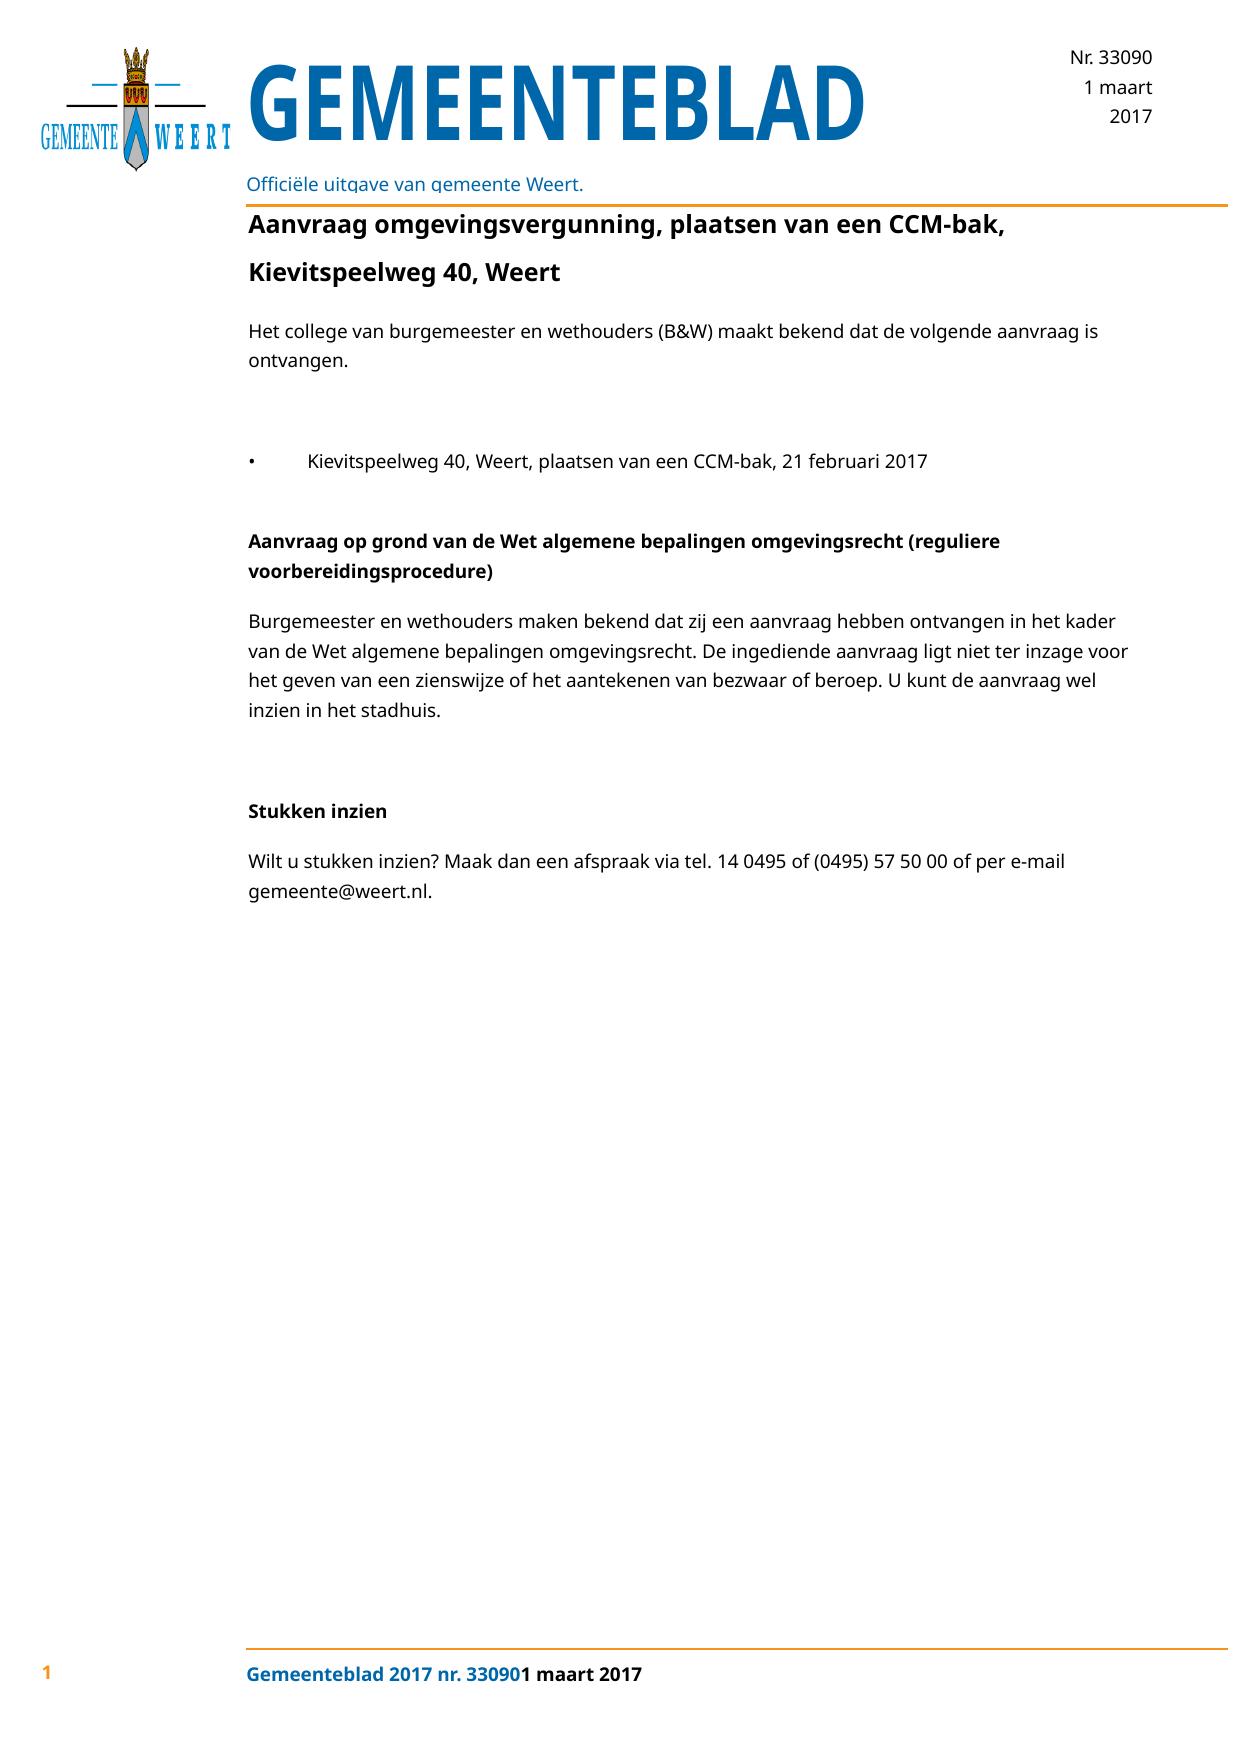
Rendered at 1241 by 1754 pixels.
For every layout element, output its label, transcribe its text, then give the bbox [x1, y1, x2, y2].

text Aanvraag op grond van de Wet algemene bepalingen omgevingsrecht (reguliere voorbereidingsprocedure) [248, 528, 1152, 584]
picture [41, 47, 231, 172]
list Kievitspeelweg 40, Weert, plaatsen van een CCM-bak, 21 februari 2017 [248, 448, 1152, 474]
text Burgemeester en wethouders maken bekend dat zij een aanvraag hebben ontvangen in het kader van de Wet algemene bepalingen omgevingsrecht. De ingediende aanvraag ligt niet ter inzage voor het geven van een zienswijze of het aantekenen van bezwaar of beroep. U kunt de aanvraag wel inzien in het stadhuis. [248, 608, 1152, 723]
text Stukken inzien [248, 798, 1152, 824]
text Het college van burgemeester en wethouders (B&W) maakt bekend dat de volgende aanvraag is ontvangen. [248, 318, 1152, 373]
text Wilt u stukken inzien? Maak dan een afspraak via tel. 14 0495 of (0495) 57 50 00 of per e-mail gemeente@weert.nl. [248, 848, 1152, 904]
text Aanvraag omgevingsvergunning, plaatsen van een CCM-bak, Kievitspeelweg 40, Weert [248, 207, 1152, 288]
